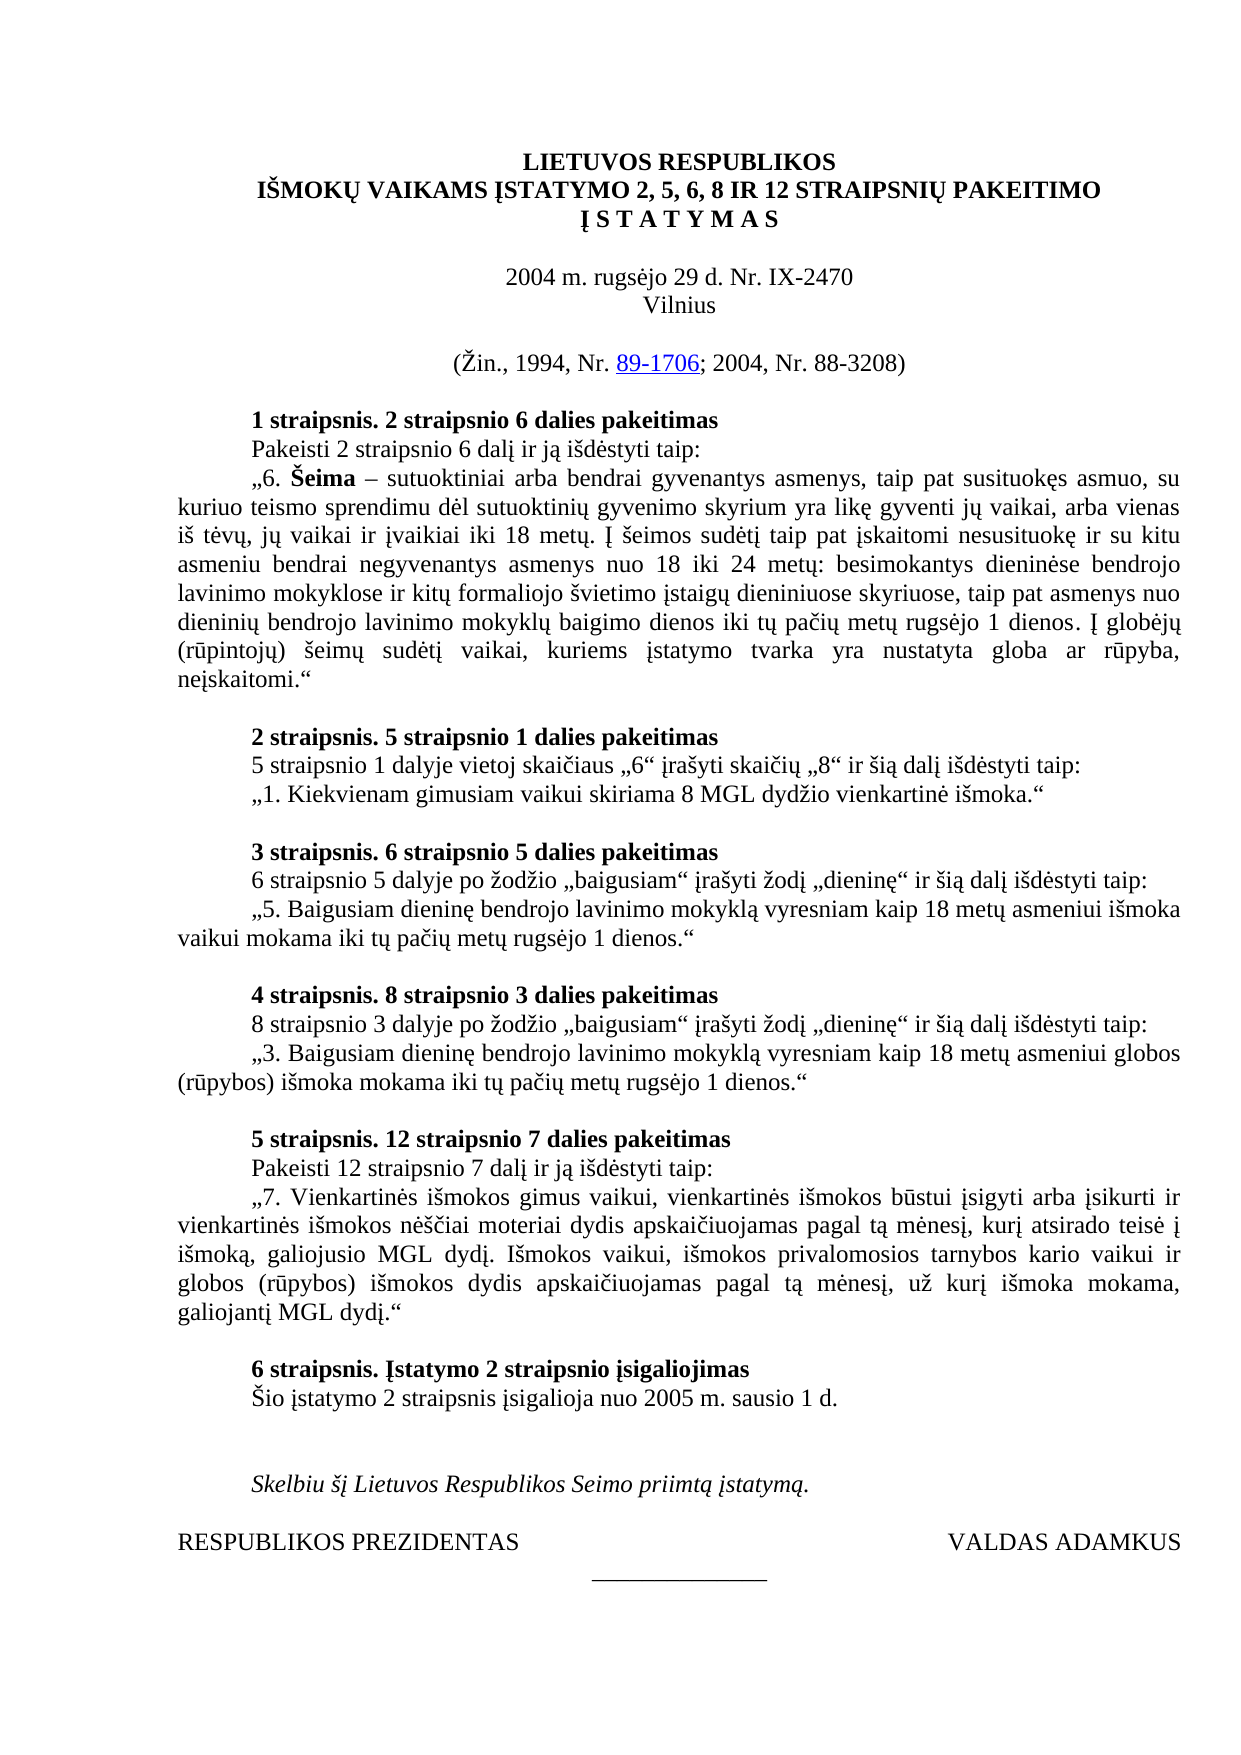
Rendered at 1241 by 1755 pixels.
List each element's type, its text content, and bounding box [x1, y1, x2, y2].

text 5 straipsnio 1 dalyje vietoj skaičiaus „6“ įrašyti skaičių „8“ ir šią dalį išdėstyti taip: [177, 751, 1181, 779]
text Šio įstatymo 2 straipsnis įsigalioja nuo 2005 m. sausio 1 d. [177, 1383, 1181, 1412]
text 2 straipsnis. 5 straipsnio 1 dalies pakeitimas [177, 722, 1181, 751]
text LIETUVOS RESPUBLIKOS [177, 147, 1181, 176]
text 4 straipsnis. 8 straipsnio 3 dalies pakeitimas [177, 981, 1181, 1009]
text ______________ [177, 1556, 1181, 1584]
text 6 straipsnio 5 dalyje po žodžio „baigusiam“ įrašyti žodį „dieninę“ ir šią dalį išdėstyti taip: [177, 866, 1181, 894]
text Pakeisti 2 straipsnio 6 dalį ir ją išdėstyti taip: [177, 434, 1181, 463]
text (Žin., 1994, Nr. 89-1706; 2004, Nr. 88-3208) [177, 348, 1181, 377]
text „5. Baigusiam dieninę bendrojo lavinimo mokyklą vyresniam kaip 18 metų asmeniui išmoka vaikui mokama iki tų pačių metų rugsėjo 1 dienos.“ [177, 894, 1181, 952]
text „6. Šeima – sutuoktiniai arba bendrai gyvenantys asmenys, taip pat susituokęs asmuo, su kuriuo teismo sprendimu dėl sutuoktinių gyvenimo skyrium yra likę gyventi jų vaikai, arba vienas iš tėvų, jų vaikai ir įvaikiai iki 18 metų. Į šeimos sudėtį taip pat įskaitomi nesusituokę ir su kitu asmeniu bendrai negyvenantys asmenys nuo 18 iki 24 metų: besimokantys dieninėse bendrojo lavinimo mokyklose ir kitų formaliojo švietimo įstaigų dieniniuose skyriuose, taip pat asmenys nuo dieninių bendrojo lavinimo mokyklų baigimo dienos iki tų pačių metų rugsėjo 1 dienos. Į globėjų (rūpintojų) šeimų sudėtį vaikai, kuriems įstatymo tvarka yra nustatyta globa ar rūpyba, neįskaitomi.“ [177, 463, 1181, 693]
text 8 straipsnio 3 dalyje po žodžio „baigusiam“ įrašyti žodį „dieninę“ ir šią dalį išdėstyti taip: [177, 1009, 1181, 1038]
text RESPUBLIKOS PREZIDENTAS VALDAS ADAMKUS [177, 1527, 1181, 1556]
text 2004 m. rugsėjo 29 d. Nr. IX-2470 [177, 262, 1181, 291]
text 3 straipsnis. 6 straipsnio 5 dalies pakeitimas [177, 837, 1181, 866]
text Vilnius [177, 291, 1181, 319]
text „3. Baigusiam dieninę bendrojo lavinimo mokyklą vyresniam kaip 18 metų asmeniui globos (rūpybos) išmoka mokama iki tų pačių metų rugsėjo 1 dienos.“ [177, 1038, 1181, 1096]
text IŠMOKŲ VAIKAMS ĮSTATYMO 2, 5, 6, 8 IR 12 STRAIPSNIŲ PAKEITIMO [177, 176, 1181, 204]
text 6 straipsnis. Įstatymo 2 straipsnio įsigaliojimas [177, 1354, 1181, 1383]
text Į S T A T Y M A S [177, 204, 1181, 233]
text „1. Kiekvienam gimusiam vaikui skiriama 8 MGL dydžio vienkartinė išmoka.“ [177, 779, 1181, 808]
text Skelbiu šį Lietuvos Respublikos Seimo priimtą įstatymą. [177, 1469, 1181, 1498]
text 1 straipsnis. 2 straipsnio 6 dalies pakeitimas [177, 406, 1181, 434]
text „7. Vienkartinės išmokos gimus vaikui, vienkartinės išmokos būstui įsigyti arba įsikurti ir vienkartinės išmokos nėščiai moteriai dydis apskaičiuojamas pagal tą mėnesį, kurį atsirado teisė į išmoką, galiojusio MGL dydį. Išmokos vaikui, išmokos privalomosios tarnybos kario vaikui ir globos (rūpybos) išmokos dydis apskaičiuojamas pagal tą mėnesį, už kurį išmoka mokama, galiojantį MGL dydį.“ [177, 1182, 1181, 1326]
text Pakeisti 12 straipsnio 7 dalį ir ją išdėstyti taip: [177, 1153, 1181, 1182]
text 5 straipsnis. 12 straipsnio 7 dalies pakeitimas [177, 1124, 1181, 1153]
